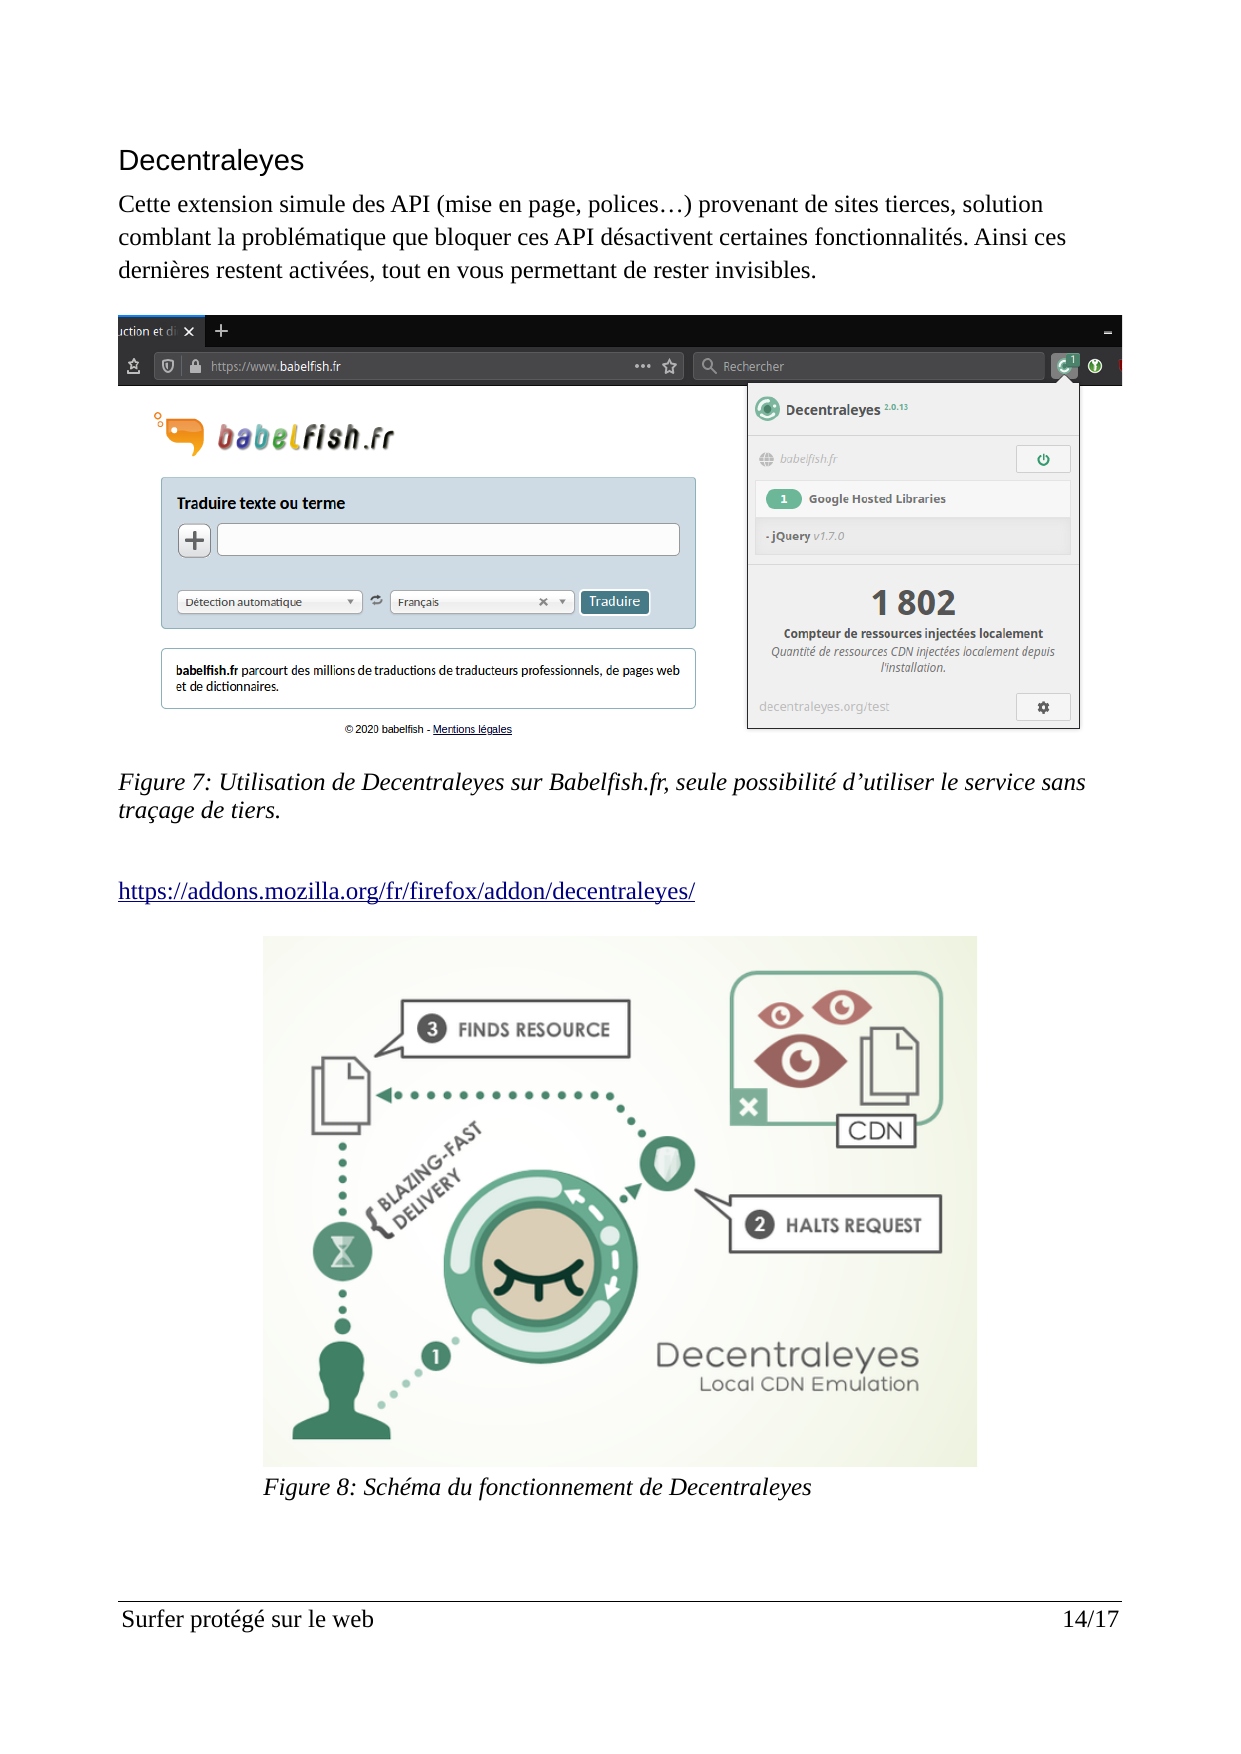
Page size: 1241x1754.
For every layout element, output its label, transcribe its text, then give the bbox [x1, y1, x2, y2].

text Figure 8: Schéma du fonctionnement de Decentraleyes [263, 1467, 977, 1501]
text Figure 7: Utilisation de Decentraleyes sur Babelfish.fr, seule possibilité d’utiliser le service sans traçage de tiers. [118, 762, 1122, 824]
subtitle Decentraleyes [118, 143, 1122, 177]
text Cette extension simule des API (mise en page, polices…) provenant de sites tierces, solution comblant la problématique que bloquer ces API désactivent certaines fonctionnalités. Ainsi ces dernières restent activées, tout en vous permettant de rester invisibles. [118, 189, 1122, 284]
text https://addons.mozilla.org/fr/firefox/addon/decentraleyes/ [118, 876, 1122, 905]
picture [118, 315, 1123, 762]
picture [263, 936, 978, 1467]
